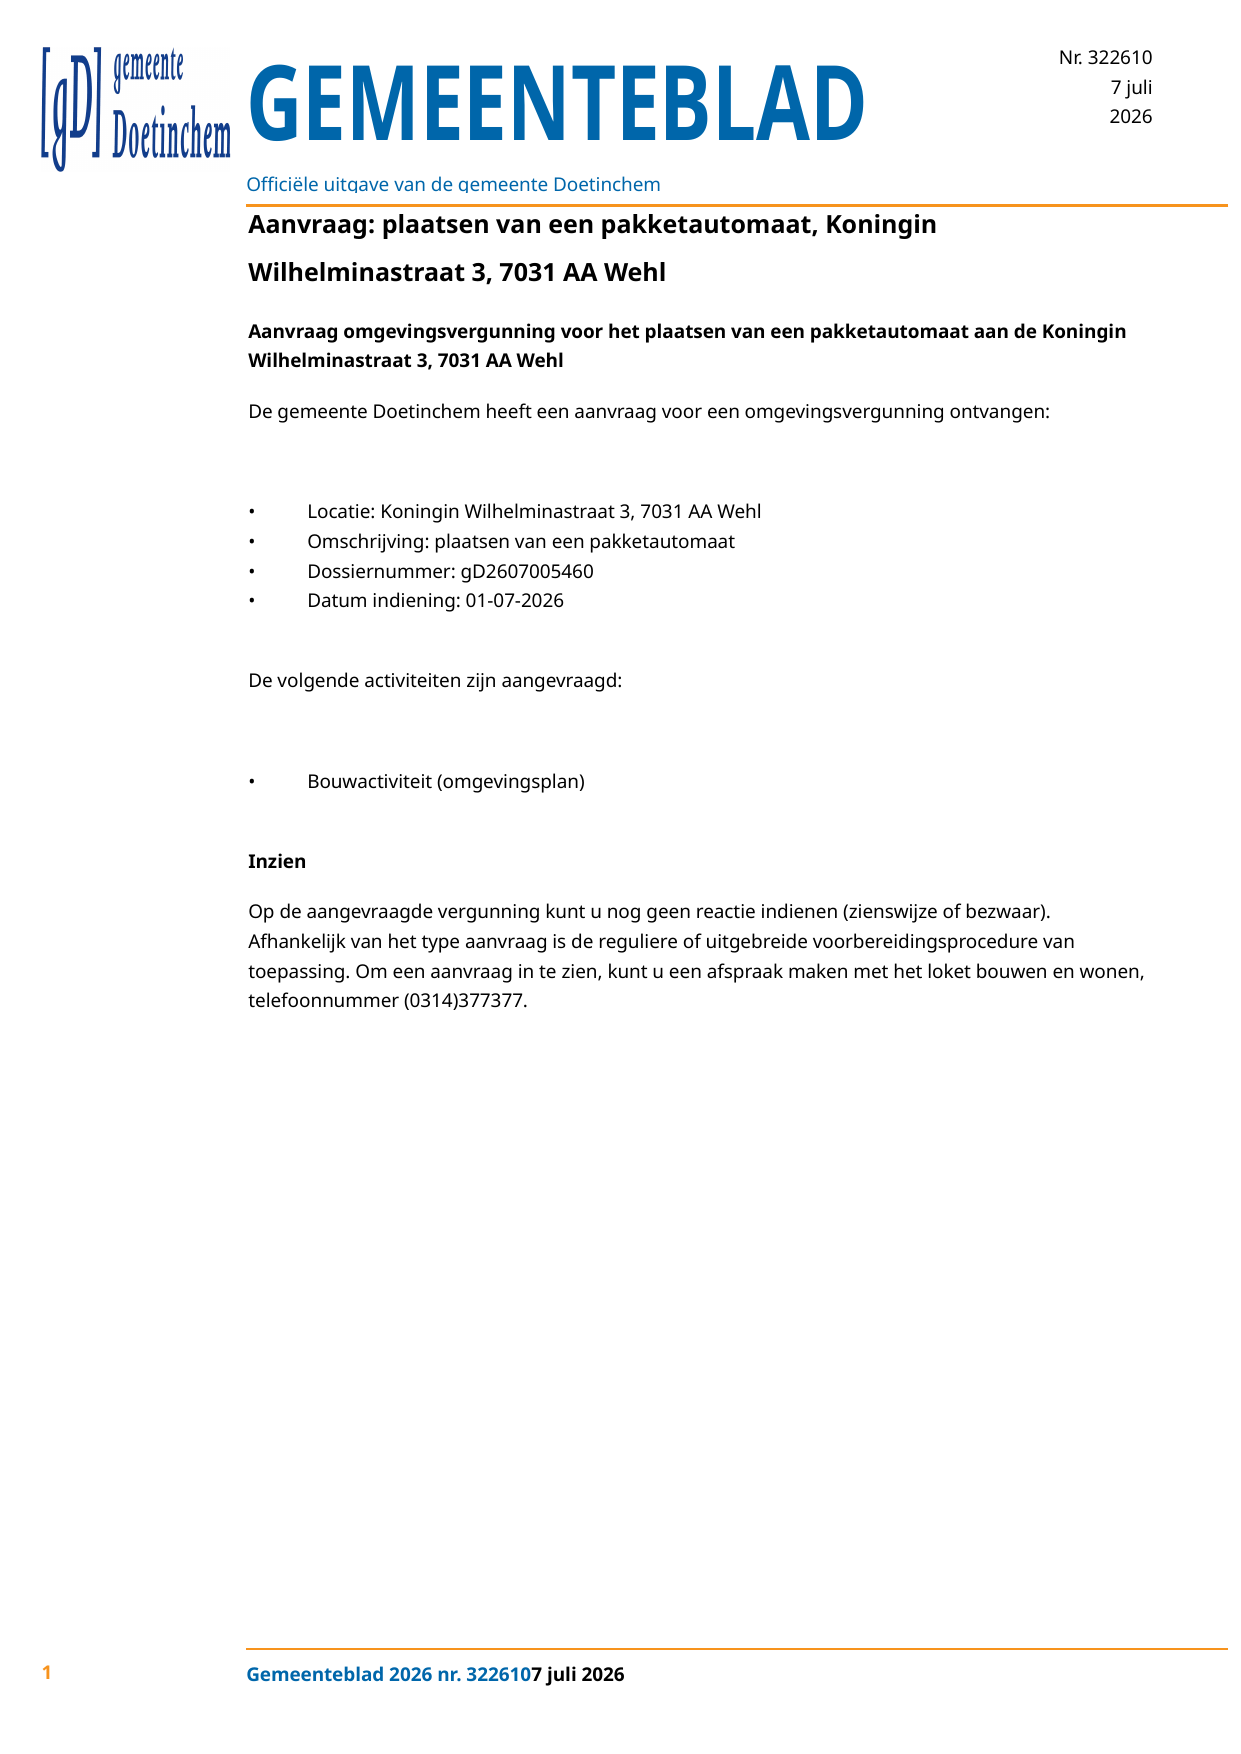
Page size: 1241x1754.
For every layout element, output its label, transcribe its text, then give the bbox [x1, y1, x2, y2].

text Inzien [248, 848, 1152, 874]
list Datum indiening: 01-07-2026 [248, 587, 1152, 613]
text Aanvraag omgevingsvergunning voor het plaatsen van een pakketautomaat aan de Koningin Wilhelminastraat 3, 7031 AA Wehl [248, 318, 1152, 373]
text Aanvraag: plaatsen van een pakketautomaat, Koningin Wilhelminastraat 3, 7031 AA Wehl [248, 207, 1152, 288]
list Bouwactiviteit (omgevingsplan) [248, 768, 1152, 794]
list Omschrijving: plaatsen van een pakketautomaat [248, 528, 1152, 554]
text Op de aangevraagde vergunning kunt u nog geen reactie indienen (zienswijze of bezwaar). Afhankelijk van het type aanvraag is de reguliere of uitgebreide voorbereidingsprocedure van toepassing. Om een aanvraag in te zien, kunt u een afspraak maken met het loket bouwen en wonen, telefoonnummer (0314)377377. [248, 899, 1152, 1013]
list Dossiernummer: gD2607005460 [248, 558, 1152, 584]
text De volgende activiteiten zijn aangevraagd: [248, 667, 1152, 693]
list Locatie: Koningin Wilhelminastraat 3, 7031 AA Wehl [248, 499, 1152, 524]
picture [41, 47, 231, 172]
text De gemeente Doetinchem heeft een aanvraag voor een omgevingsvergunning ontvangen: [248, 398, 1152, 424]
